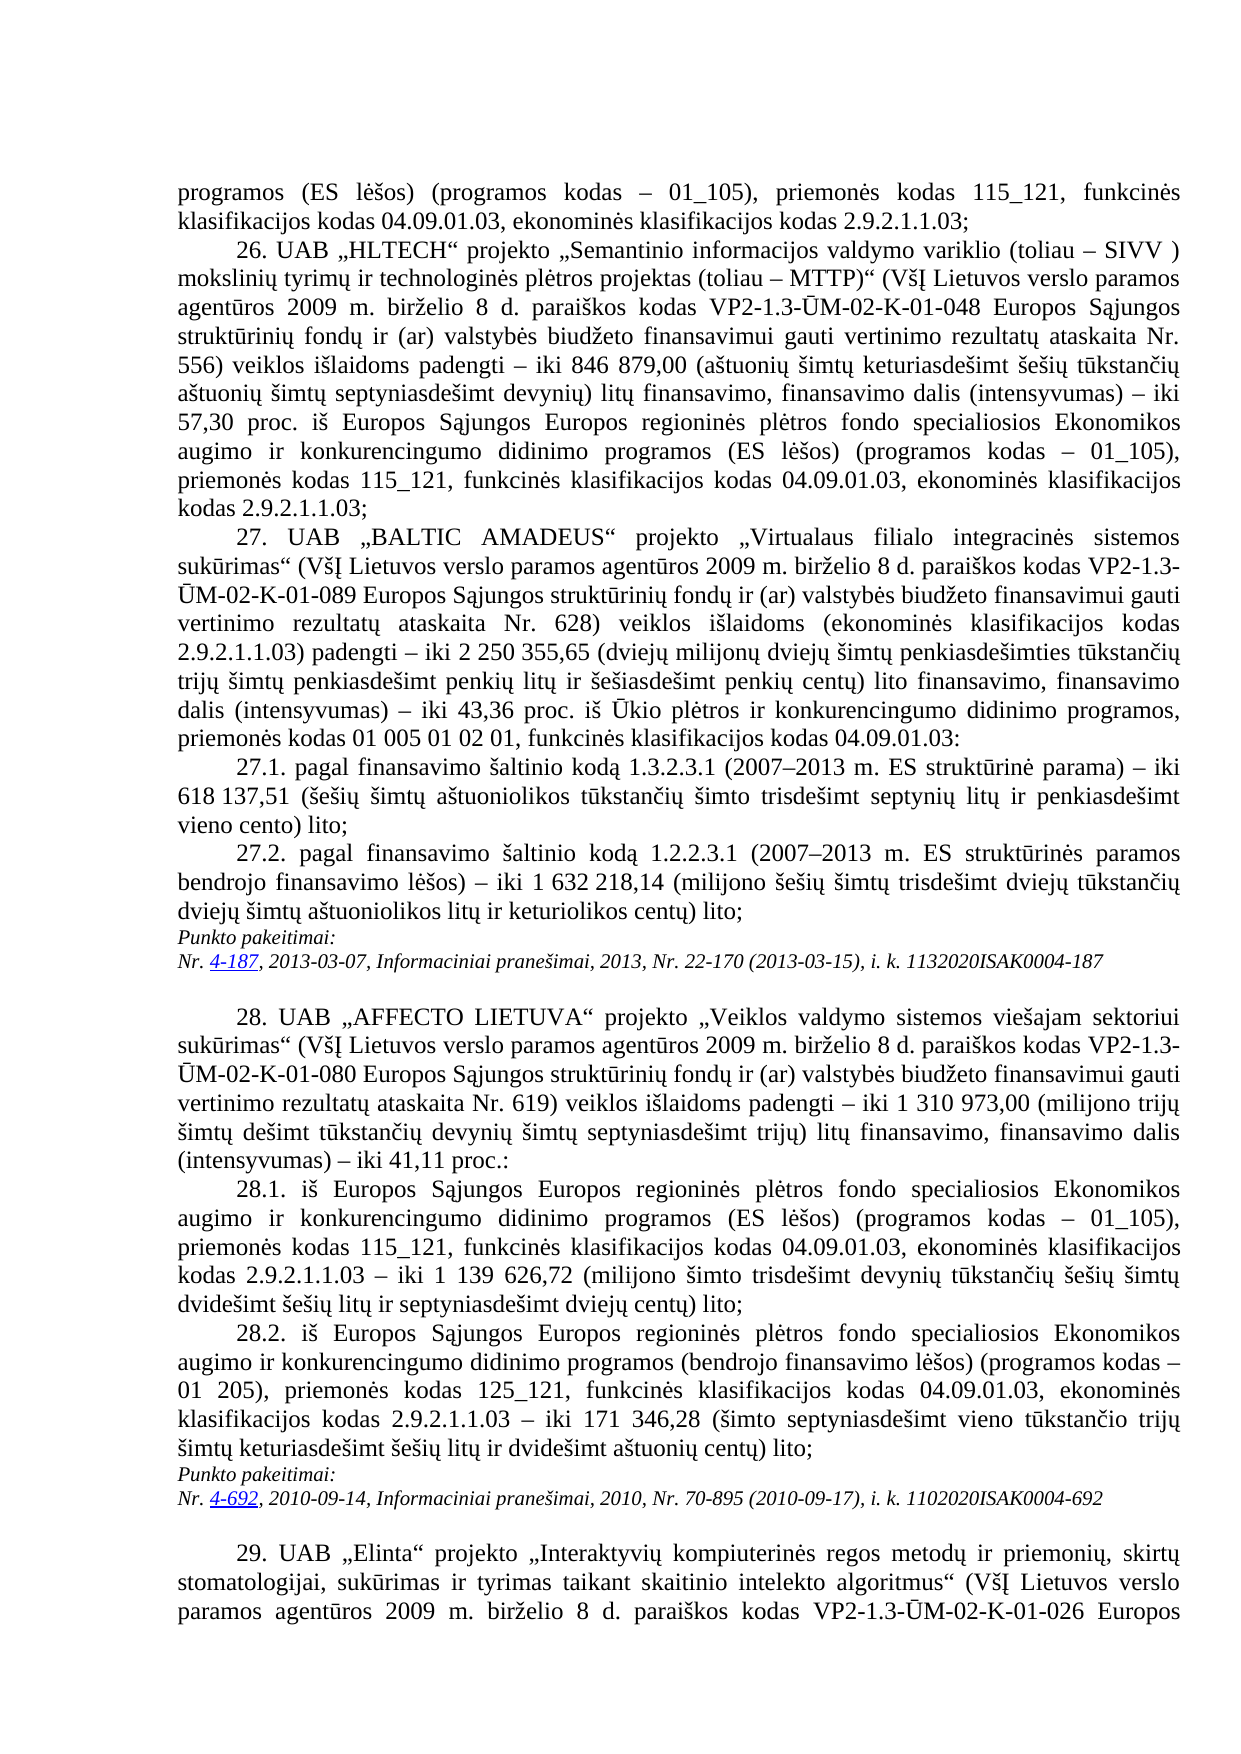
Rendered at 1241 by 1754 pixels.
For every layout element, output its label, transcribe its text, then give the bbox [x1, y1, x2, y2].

text Nr. 4-692, 2010-09-14, Informaciniai pranešimai, 2010, Nr. 70-895 (2010-09-17), i. k. 1102020ISAK0004-692 [177, 1486, 1181, 1510]
text Nr. 4-187, 2013-03-07, Informaciniai pranešimai, 2013, Nr. 22-170 (2013-03-15), i. k. 1132020ISAK0004-187 [177, 949, 1181, 973]
text 26. UAB „HLTECH“ projekto „Semantinio informacijos valdymo variklio (toliau – SIVV ) mokslinių tyrimų ir technologinės plėtros projektas (toliau – MTTP)“ (VšĮ Lietuvos verslo paramos agentūros 2009 m. birželio 8 d. paraiškos kodas VP2-1.3-ŪM-02-K-01-048 Europos Sąjungos struktūrinių fondų ir (ar) valstybės biudžeto finansavimui gauti vertinimo rezultatų ataskaita Nr. 556) veiklos išlaidoms padengti – iki 846 879,00 (aštuonių šimtų keturiasdešimt šešių tūkstančių aštuonių šimtų septyniasdešimt devynių) litų finansavimo, finansavimo dalis (intensyvumas) – iki 57,30 proc. iš Europos Sąjungos Europos regioninės plėtros fondo specialiosios Ekonomikos augimo ir konkurencingumo didinimo programos (ES lėšos) (programos kodas – 01_105), priemonės kodas 115_121, funkcinės klasifikacijos kodas 04.09.01.03, ekonominės klasifikacijos kodas 2.9.2.1.1.03; [177, 235, 1181, 522]
text 27.2. pagal finansavimo šaltinio kodą 1.2.2.3.1 (2007–2013 m. ES struktūrinės paramos bendrojo finansavimo lėšos) – iki 1 632 218,14 (milijono šešių šimtų trisdešimt dviejų tūkstančių dviejų šimtų aštuoniolikos litų ir keturiolikos centų) lito; [177, 838, 1181, 925]
text 28.1. iš Europos Sąjungos Europos regioninės plėtros fondo specialiosios Ekonomikos augimo ir konkurencingumo didinimo programos (ES lėšos) (programos kodas – 01_105), priemonės kodas 115_121, funkcinės klasifikacijos kodas 04.09.01.03, ekonominės klasifikacijos kodas 2.9.2.1.1.03 – iki 1 139 626,72 (milijono šimto trisdešimt devynių tūkstančių šešių šimtų dvidešimt šešių litų ir septyniasdešimt dviejų centų) lito; [177, 1174, 1181, 1318]
text Punkto pakeitimai: [177, 1462, 1181, 1486]
text 27.1. pagal finansavimo šaltinio kodą 1.3.2.3.1 (2007–2013 m. ES struktūrinė parama) – iki 618 137,51 (šešių šimtų aštuoniolikos tūkstančių šimto trisdešimt septynių litų ir penkiasdešimt vieno cento) lito; [177, 752, 1181, 838]
text 27. UAB „BALTIC AMADEUS“ projekto „Virtualaus filialo integracinės sistemos sukūrimas“ (VšĮ Lietuvos verslo paramos agentūros 2009 m. birželio 8 d. paraiškos kodas VP2-1.3-ŪM-02-K-01-089 Europos Sąjungos struktūrinių fondų ir (ar) valstybės biudžeto finansavimui gauti vertinimo rezultatų ataskaita Nr. 628) veiklos išlaidoms (ekonominės klasifikacijos kodas 2.9.2.1.1.03) padengti – iki 2 250 355,65 (dviejų milijonų dviejų šimtų penkiasdešimties tūkstančių trijų šimtų penkiasdešimt penkių litų ir šešiasdešimt penkių centų) lito finansavimo, finansavimo dalis (intensyvumas) – iki 43,36 proc. iš Ūkio plėtros ir konkurencingumo didinimo programos, priemonės kodas 01 005 01 02 01, funkcinės klasifikacijos kodas 04.09.01.03: [177, 522, 1181, 752]
text Punkto pakeitimai: [177, 925, 1181, 949]
text 28.2. iš Europos Sąjungos Europos regioninės plėtros fondo specialiosios Ekonomikos augimo ir konkurencingumo didinimo programos (bendrojo finansavimo lėšos) (programos kodas – 01 205), priemonės kodas 125_121, funkcinės klasifikacijos kodas 04.09.01.03, ekonominės klasifikacijos kodas 2.9.2.1.1.03 – iki 171 346,28 (šimto septyniasdešimt vieno tūkstančio trijų šimtų keturiasdešimt šešių litų ir dvidešimt aštuonių centų) lito; [177, 1318, 1181, 1462]
text 29. UAB „Elinta“ projekto „Interaktyvių kompiuterinės regos metodų ir priemonių, skirtų stomatologijai, sukūrimas ir tyrimas taikant skaitinio intelekto algoritmus“ (VšĮ Lietuvos verslo paramos agentūros 2009 m. birželio 8 d. paraiškos kodas VP2-1.3-ŪM-02-K-01-026 Europos [177, 1538, 1181, 1625]
text 28. UAB „AFFECTO LIETUVA“ projekto „Veiklos valdymo sistemos viešajam sektoriui sukūrimas“ (VšĮ Lietuvos verslo paramos agentūros 2009 m. birželio 8 d. paraiškos kodas VP2-1.3-ŪM-02-K-01-080 Europos Sąjungos struktūrinių fondų ir (ar) valstybės biudžeto finansavimui gauti vertinimo rezultatų ataskaita Nr. 619) veiklos išlaidoms padengti – iki 1 310 973,00 (milijono trijų šimtų dešimt tūkstančių devynių šimtų septyniasdešimt trijų) litų finansavimo, finansavimo dalis (intensyvumas) – iki 41,11 proc.: [177, 1002, 1181, 1174]
text programos (ES lėšos) (programos kodas – 01_105), priemonės kodas 115_121, funkcinės klasifikacijos kodas 04.09.01.03, ekonominės klasifikacijos kodas 2.9.2.1.1.03; [177, 177, 1181, 235]
